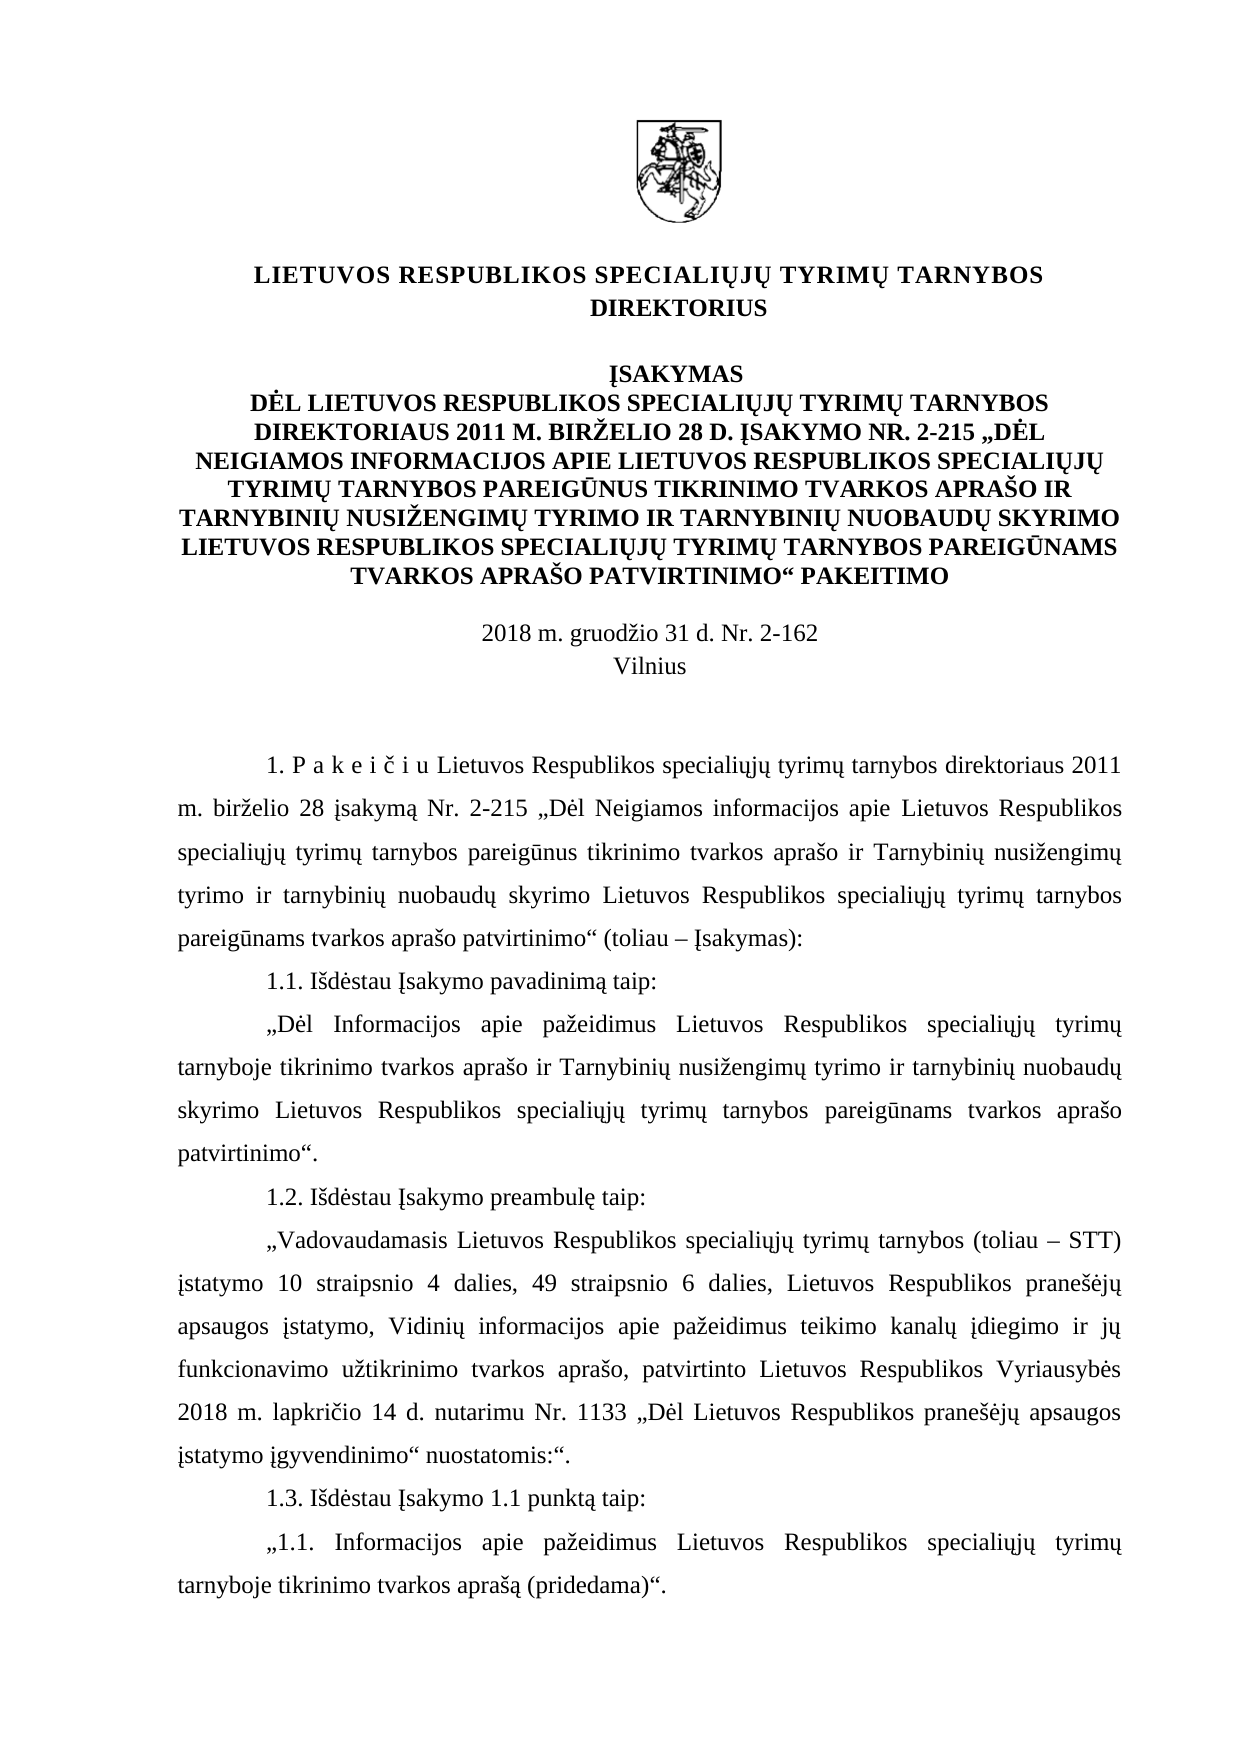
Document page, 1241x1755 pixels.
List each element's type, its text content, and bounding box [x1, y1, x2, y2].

text 2018 m. gruodžio 31 d. Nr. 2-162 [177, 618, 1122, 647]
text „Dėl Informacijos apie pažeidimus Lietuvos Respublikos specialiųjų tyrimų tarnyboje tikrinimo tvarkos aprašo ir Tarnybinių nusižengimų tyrimo ir tarnybinių nuobaudų skyrimo Lietuvos Respublikos specialiųjų tyrimų tarnybos pareigūnams tvarkos aprašo patvirtinimo“. [177, 1009, 1122, 1167]
text DĖL LIETUVOS RESPUBLIKOS SPECIALIŲJŲ TYRIMŲ TARNYBOS DIREKTORIAUS 2011 M. BIRŽELIO 28 D. ĮSAKYMO NR. 2-215 „Dėl neigiamos informacijos apie LIETUVOS RESPUBLIKOS SPECIALIŲJŲ TYRIMŲ TARNYBOS pareigūnus tikrinimo tvarkos aprašo ir tarnybinių nusižengimų tyrimo ir tarnybinių nuobaudų skyrimo LIETUVOS RESPUBLIKOS SPECIALIŲJŲ TYRIMŲ TARNYBOS pareigūnams tvarkos aprašo patvirtinimo“ PAKEITIMO [177, 388, 1122, 589]
text 1.2. Išdėstau Įsakymo preambulę taip: [177, 1182, 1122, 1210]
text LIETUVOS RESPUBLIKOS SPECIALIŲJŲ TYRIMŲ TARNYBOS [177, 260, 1121, 289]
text „1.1. Informacijos apie pažeidimus Lietuvos Respublikos specialiųjų tyrimų tarnyboje tikrinimo tvarkos aprašą (pridedama)“. [177, 1527, 1122, 1598]
text Vilnius [177, 651, 1122, 680]
text 1.3. Išdėstau Įsakymo 1.1 punktą taip: [177, 1483, 1122, 1512]
text 1.1. Išdėstau Įsakymo pavadinimą taip: [177, 966, 1122, 995]
text DIREKTORIUS [177, 293, 1121, 322]
text 1. P a k e i č i u Lietuvos Respublikos specialiųjų tyrimų tarnybos direktoriaus 2011 m. birželio 28 įsakymą Nr. 2-215 „Dėl Neigiamos informacijos apie Lietuvos Respublikos specialiųjų tyrimų tarnybos pareigūnus tikrinimo tvarkos aprašo ir Tarnybinių nusižengimų tyrimo ir tarnybinių nuobaudų skyrimo Lietuvos Respublikos specialiųjų tyrimų tarnybos pareigūnams tvarkos aprašo patvirtinimo“ (toliau – Įsakymas): [177, 750, 1122, 952]
text ĮSAKYMAS [177, 359, 1122, 388]
text „Vadovaudamasis Lietuvos Respublikos specialiųjų tyrimų tarnybos (toliau – STT) įstatymo 10 straipsnio 4 dalies, 49 straipsnio 6 dalies, Lietuvos Respublikos pranešėjų apsaugos įstatymo, Vidinių informacijos apie pažeidimus teikimo kanalų įdiegimo ir jų funkcionavimo užtikrinimo tvarkos aprašo, patvirtinto Lietuvos Respublikos Vyriausybės 2018 m. lapkričio 14 d. nutarimu Nr. 1133 „Dėl Lietuvos Respublikos pranešėjų apsaugos įstatymo įgyvendinimo“ nuostatomis:“. [177, 1225, 1122, 1469]
